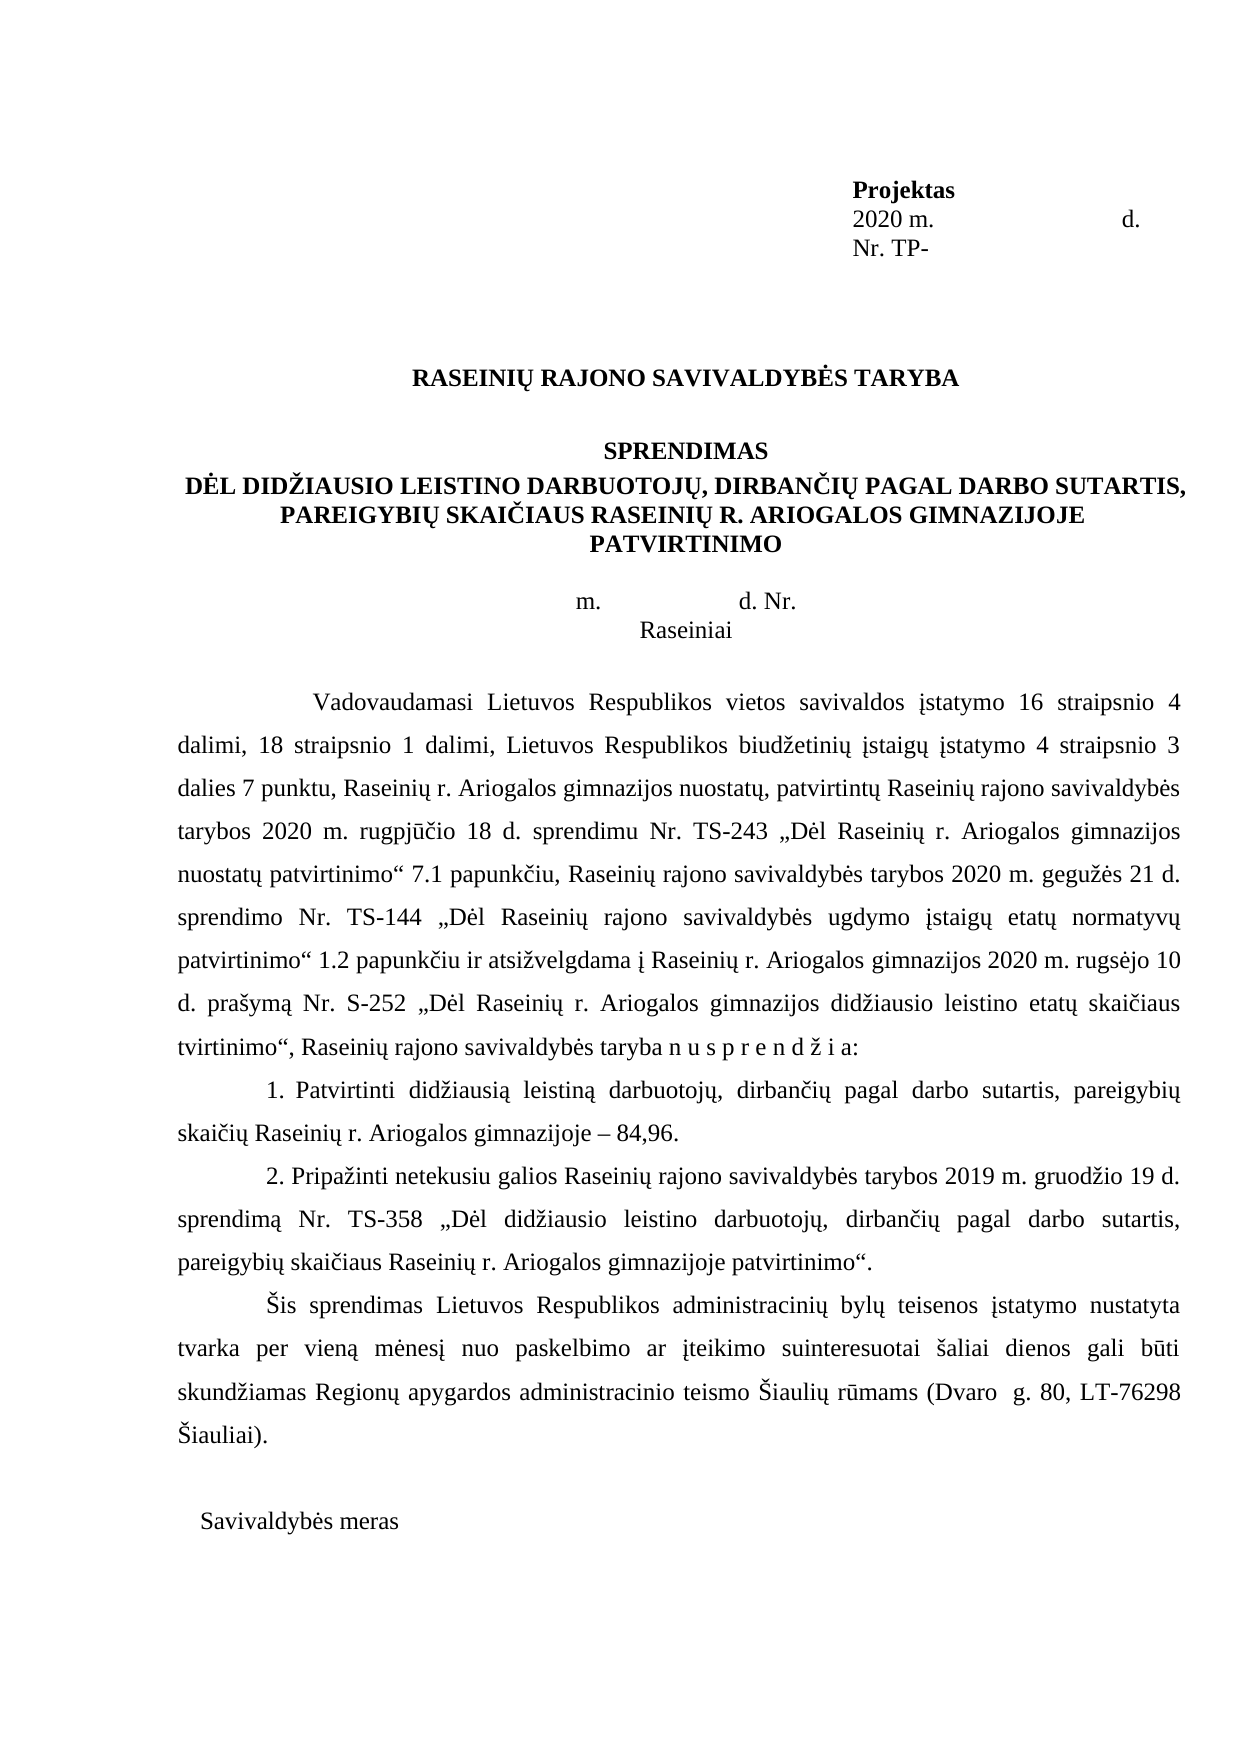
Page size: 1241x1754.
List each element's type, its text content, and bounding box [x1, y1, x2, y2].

text 2020 m. d. [177, 204, 1181, 233]
table_cell dėl DIDŽIAUSIO LEISTINO DARBUOTOJŲ, DIRBANČIŲ PAGAL DARBO SUTARTIS, PAREIGYBIŲ SKAIČIAUS RASEINIŲ R. ARIOGALOS GIMNAZIJOJE PATVIRTINIMO [177, 471, 1194, 557]
table_header Savivaldybės meras [189, 1506, 572, 1541]
table_header [177, 291, 1194, 363]
table_header [824, 1506, 1192, 1541]
text Nr. TP- [177, 233, 1181, 262]
text Šis sprendimas Lietuvos Respublikos administracinių bylų teisenos įstatymo nustatyta tvarka per vieną mėnesį nuo paskelbimo ar įteikimo suinteresuotai šaliai dienos gali būti skundžiamas Regionų apygardos administracinio teismo Šiaulių rūmams (Dvaro g. 80, LT-76298 Šiauliai). [177, 1290, 1181, 1448]
table_cell RASEINIŲ RAJONO SAVIVALDYBĖS TARYBA [177, 363, 1194, 436]
text Projektas [177, 176, 1181, 204]
text Vadovaudamasi Lietuvos Respublikos vietos savivaldos įstatymo 16 straipsnio 4 dalimi, 18 straipsnio 1 dalimi, Lietuvos Respublikos biudžetinių įstaigų įstatymo 4 straipsnio 3 dalies 7 punktu, Raseinių r. Ariogalos gimnazijos nuostatų, patvirtintų Raseinių rajono savivaldybės tarybos 2020 m. rugpjūčio 18 d. sprendimu Nr. TS-243 „Dėl Raseinių r. Ariogalos gimnazijos nuostatų patvirtinimo“ 7.1 papunkčiu, Raseinių rajono savivaldybės tarybos 2020 m. gegužės 21 d. sprendimo Nr. TS-144 „Dėl Raseinių rajono savivaldybės ugdymo įstaigų etatų normatyvų patvirtinimo“ 1.2 papunkčiu ir atsižvelgdama į Raseinių r. Ariogalos gimnazijos 2020 m. rugsėjo 10 d. prašymą Nr. S-252 „Dėl Raseinių r. Ariogalos gimnazijos didžiausio leistino etatų skaičiaus tvirtinimo“, Raseinių rajono savivaldybės taryba n u s p r e n d ž i a: [177, 687, 1181, 1060]
text 1. Patvirtinti didžiausią leistiną darbuotojų, dirbančių pagal darbo sutartis, pareigybių skaičių Raseinių r. Ariogalos gimnazijoje – 84,96. [177, 1075, 1181, 1147]
text 2. Pripažinti netekusiu galios Raseinių rajono savivaldybės tarybos 2019 m. gruodžio 19 d. sprendimą Nr. TS-358 „Dėl didžiausio leistino darbuotojų, dirbančių pagal darbo sutartis, pareigybių skaičiaus Raseinių r. Ariogalos gimnazijoje patvirtinimo“. [177, 1161, 1181, 1276]
table_cell SPRENDIMAS [177, 436, 1194, 471]
table_cell m. d. Nr. Raseiniai [177, 558, 1194, 658]
table_header [573, 1506, 823, 1541]
